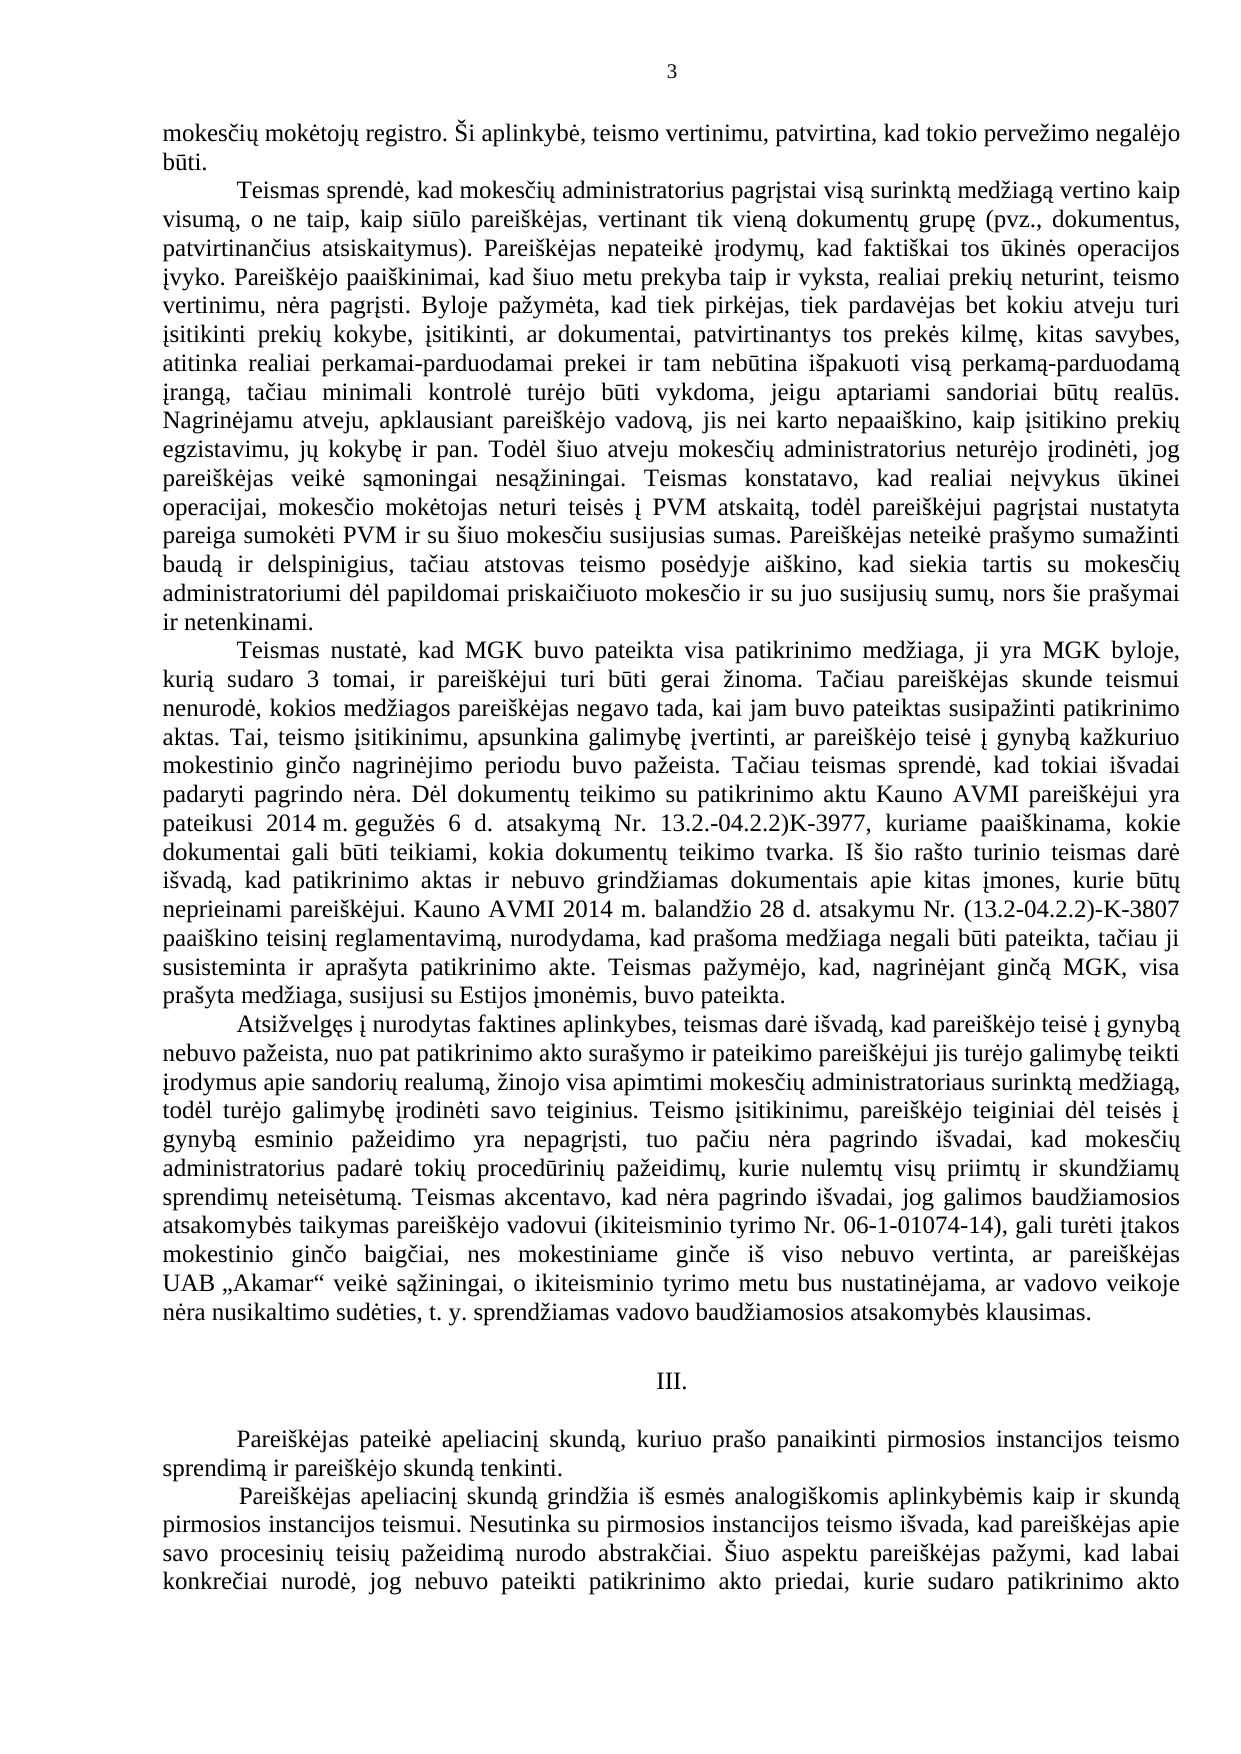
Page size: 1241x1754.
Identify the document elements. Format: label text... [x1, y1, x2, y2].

text Pareiškėjas pateikė apeliacinį skundą, kuriuo prašo panaikinti pirmosios instancijos teismo sprendimą ir pareiškėjo skundą tenkinti. [162, 1424, 1181, 1481]
text mokesčių mokėtojų registro. Ši aplinkybė, teismo vertinimu, patvirtina, kad tokio pervežimo negalėjo būti. [162, 118, 1181, 176]
text Pareiškėjas apeliacinį skundą grindžia iš esmės analogiškomis aplinkybėmis kaip ir skundą pirmosios instancijos teismui. Nesutinka su pirmosios instancijos teismo išvada, kad pareiškėjas apie savo procesinių teisių pažeidimą nurodo abstrakčiai. Šiuo aspektu pareiškėjas pažymi, kad labai konkrečiai nurodė, jog nebuvo pateikti patikrinimo akto priedai, kurie sudaro patikrinimo akto [162, 1481, 1181, 1596]
text Teismas nustatė, kad MGK buvo pateikta visa patikrinimo medžiaga, ji yra MGK byloje, kurią sudaro 3 tomai, ir pareiškėjui turi būti gerai žinoma. Tačiau pareiškėjas skunde teismui nenurodė, kokios medžiagos pareiškėjas negavo tada, kai jam buvo pateiktas susipažinti patikrinimo aktas. Tai, teismo įsitikinimu, apsunkina galimybę įvertinti, ar pareiškėjo teisė į gynybą kažkuriuo mokestinio ginčo nagrinėjimo periodu buvo pažeista. Tačiau teismas sprendė, kad tokiai išvadai padaryti pagrindo nėra. Dėl dokumentų teikimo su patikrinimo aktu Kauno AVMI pareiškėjui yra pateikusi 2014 m. gegužės 6 d. atsakymą Nr. 13.2.-04.2.2)K-3977, kuriame paaiškinama, kokie dokumentai gali būti teikiami, kokia dokumentų teikimo tvarka. Iš šio rašto turinio teismas darė išvadą, kad patikrinimo aktas ir nebuvo grindžiamas dokumentais apie kitas įmones, kurie būtų neprieinami pareiškėjui. Kauno AVMI 2014 m. balandžio 28 d. atsakymu Nr. (13.2-04.2.2)-K-3807 paaiškino teisinį reglamentavimą, nurodydama, kad prašoma medžiaga negali būti pateikta, tačiau ji susisteminta ir aprašyta patikrinimo akte. Teismas pažymėjo, kad, nagrinėjant ginčą MGK, visa prašyta medžiaga, susijusi su Estijos įmonėmis, buvo pateikta. [162, 636, 1181, 1009]
text Atsižvelgęs į nurodytas faktines aplinkybes, teismas darė išvadą, kad pareiškėjo teisė į gynybą nebuvo pažeista, nuo pat patikrinimo akto surašymo ir pateikimo pareiškėjui jis turėjo galimybę teikti įrodymus apie sandorių realumą, žinojo visa apimtimi mokesčių administratoriaus surinktą medžiagą, todėl turėjo galimybę įrodinėti savo teiginius. Teismo įsitikinimu, pareiškėjo teiginiai dėl teisės į gynybą esminio pažeidimo yra nepagrįsti, tuo pačiu nėra pagrindo išvadai, kad mokesčių administratorius padarė tokių procedūrinių pažeidimų, kurie nulemtų visų priimtų ir skundžiamų sprendimų neteisėtumą. Teismas akcentavo, kad nėra pagrindo išvadai, jog galimos baudžiamosios atsakomybės taikymas pareiškėjo vadovui (ikiteisminio tyrimo Nr. 06-1-01074-14), gali turėti įtakos mokestinio ginčo baigčiai, nes mokestiniame ginče iš viso nebuvo vertinta, ar pareiškėjas UAB „Akamar“ veikė sąžiningai, o ikiteisminio tyrimo metu bus nustatinėjama, ar vadovo veikoje nėra nusikaltimo sudėties, t. y. sprendžiamas vadovo baudžiamosios atsakomybės klausimas. [162, 1009, 1181, 1326]
text Teismas sprendė, kad mokesčių administratorius pagrįstai visą surinktą medžiagą vertino kaip visumą, o ne taip, kaip siūlo pareiškėjas, vertinant tik vieną dokumentų grupę (pvz., dokumentus, patvirtinančius atsiskaitymus). Pareiškėjas nepateikė įrodymų, kad faktiškai tos ūkinės operacijos įvyko. Pareiškėjo paaiškinimai, kad šiuo metu prekyba taip ir vyksta, realiai prekių neturint, teismo vertinimu, nėra pagrįsti. Byloje pažymėta, kad tiek pirkėjas, tiek pardavėjas bet kokiu atveju turi įsitikinti prekių kokybe, įsitikinti, ar dokumentai, patvirtinantys tos prekės kilmę, kitas savybes, atitinka realiai perkamai-parduodamai prekei ir tam nebūtina išpakuoti visą perkamą-parduodamą įrangą, tačiau minimali kontrolė turėjo būti vykdoma, jeigu aptariami sandoriai būtų realūs. Nagrinėjamu atveju, apklausiant pareiškėjo vadovą, jis nei karto nepaaiškino, kaip įsitikino prekių egzistavimu, jų kokybę ir pan. Todėl šiuo atveju mokesčių administratorius neturėjo įrodinėti, jog pareiškėjas veikė sąmoningai nesąžiningai. Teismas konstatavo, kad realiai neįvykus ūkinei operacijai, mokesčio mokėtojas neturi teisės į PVM atskaitą, todėl pareiškėjui pagrįstai nustatyta pareiga sumokėti PVM ir su šiuo mokesčiu susijusias sumas. Pareiškėjas neteikė prašymo sumažinti baudą ir delspinigius, tačiau atstovas teismo posėdyje aiškino, kad siekia tartis su mokesčių administratoriumi dėl papildomai priskaičiuoto mokesčio ir su juo susijusių sumų, nors šie prašymai ir netenkinami. [162, 176, 1181, 636]
text III. [162, 1366, 1181, 1395]
